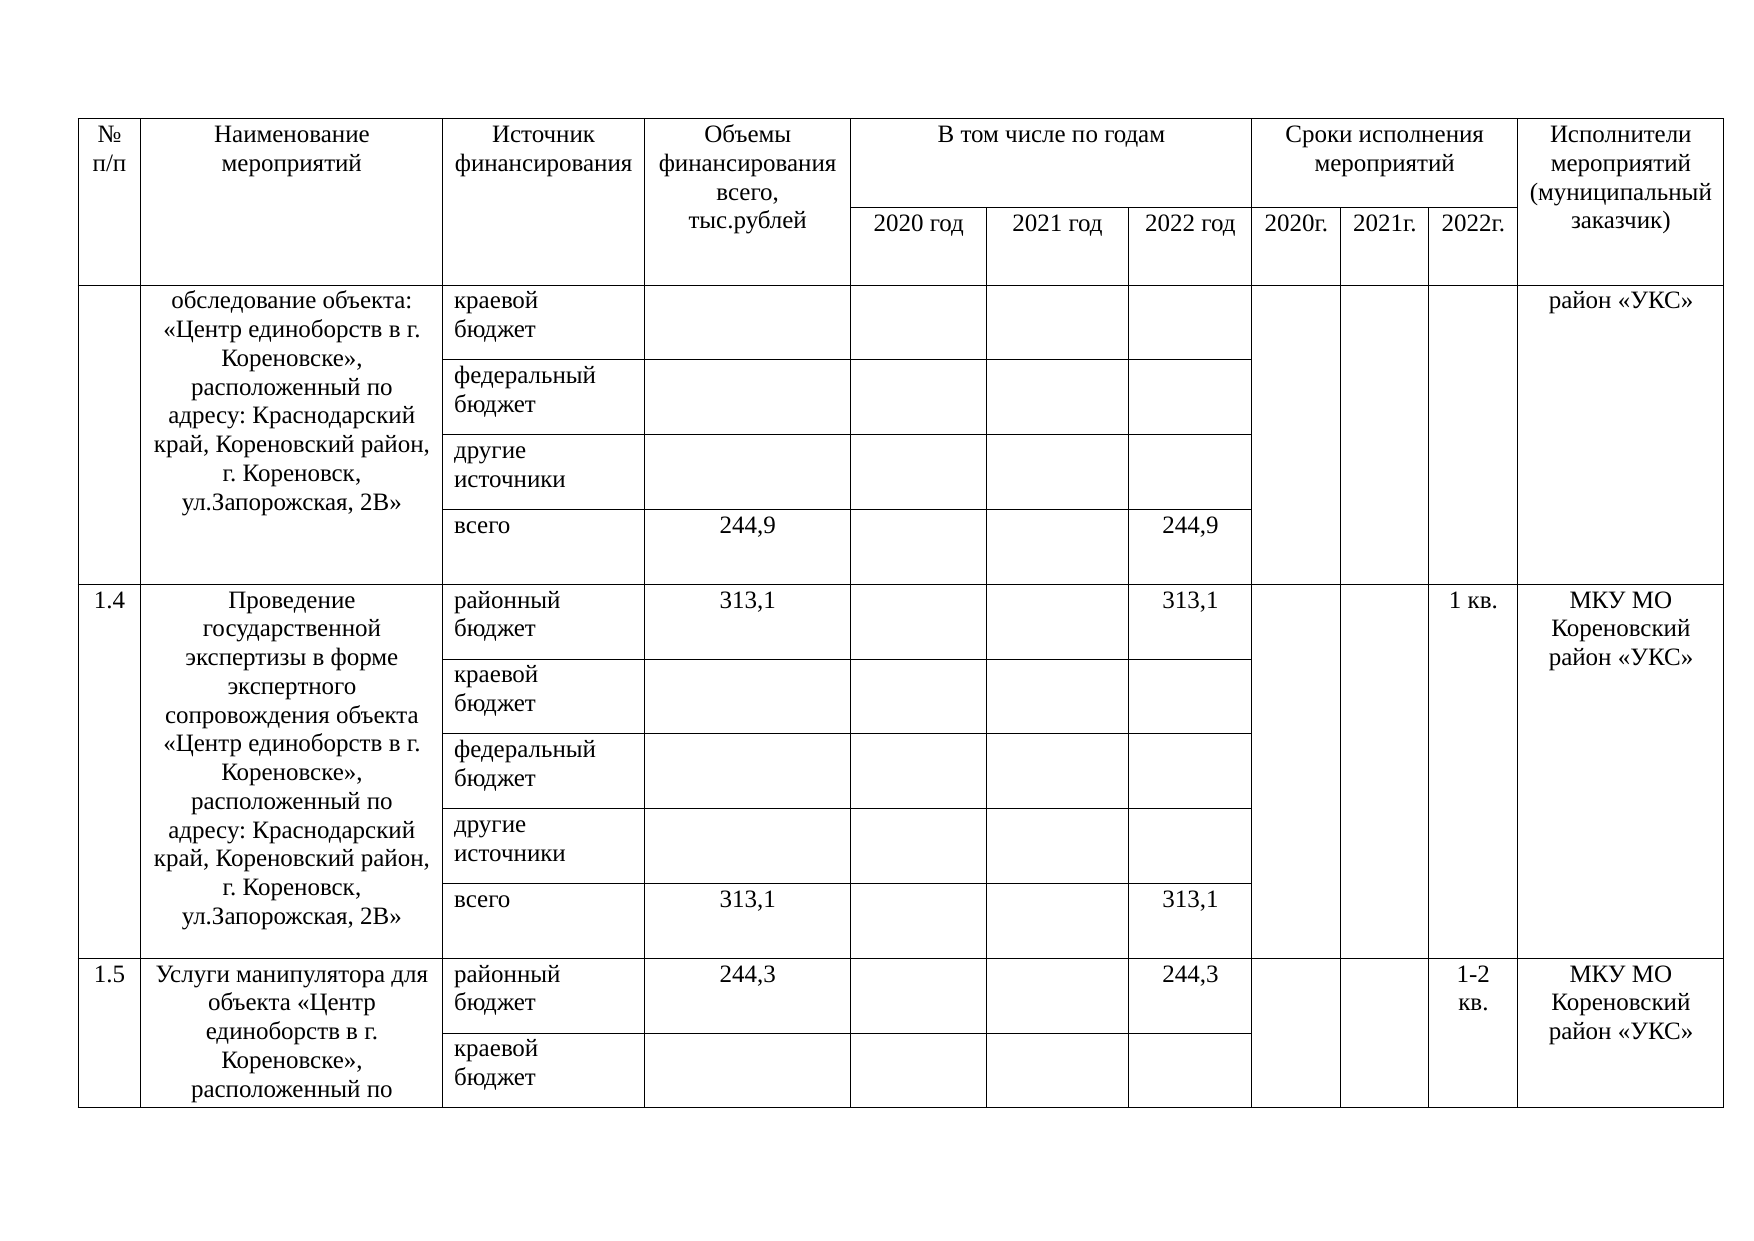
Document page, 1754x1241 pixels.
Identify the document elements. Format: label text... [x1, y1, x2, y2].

table_cell [851, 809, 986, 883]
table_cell [1129, 660, 1251, 733]
table_cell [645, 660, 850, 733]
table_cell [987, 510, 1128, 584]
table_header Объемы финансирования всего, тыс.рублей [645, 119, 850, 284]
table_cell федеральный бюджет [443, 734, 644, 808]
table_cell 244,3 [645, 959, 850, 1032]
table_cell обследование объекта: «Центр единоборств в г. Кореновске», расположенный по адресу: Краснодарский край, Кореновский район, г. Кореновск, ул.Запорожская, 2В» [141, 286, 442, 584]
table_cell 1-2 кв. [1429, 959, 1517, 1107]
table_cell [851, 510, 986, 584]
table_cell МКУ МО Кореновский район «УКС» [1518, 585, 1723, 958]
table_cell [851, 585, 986, 658]
table_cell 313,1 [645, 585, 850, 658]
table_cell 313,1 [645, 884, 850, 958]
table_cell [987, 884, 1128, 958]
table_cell 244,9 [645, 510, 850, 584]
table_cell [1341, 286, 1428, 584]
table_cell 2021г. [1341, 208, 1428, 284]
table_cell районный бюджет [443, 959, 644, 1032]
table_cell 2022 год [1129, 208, 1251, 284]
table_cell [851, 959, 986, 1032]
table_cell [851, 884, 986, 958]
table_cell краевой бюджет [443, 286, 644, 359]
table_cell 2022г. [1429, 208, 1517, 284]
table_cell федеральный бюджет [443, 360, 644, 434]
table_cell 244,3 [1129, 959, 1251, 1032]
table_header Наименование мероприятий [141, 119, 442, 284]
table_cell район «УКС» [1518, 286, 1723, 584]
table_cell 2020 год [851, 208, 986, 284]
table_cell другие источники [443, 809, 644, 883]
table_cell [987, 959, 1128, 1032]
table_cell другие источники [443, 435, 644, 509]
table_cell 244,9 [1129, 510, 1251, 584]
table_cell [645, 286, 850, 359]
table_cell [1129, 435, 1251, 509]
table_cell [987, 360, 1128, 434]
table_cell [987, 585, 1128, 658]
table_cell [987, 809, 1128, 883]
table_cell МКУ МО Кореновский район «УКС» [1518, 959, 1723, 1107]
table_cell [1129, 360, 1251, 434]
table_cell [987, 1034, 1128, 1107]
table_header № п/п [79, 119, 140, 284]
table_cell [851, 286, 986, 359]
table_cell 2021 год [987, 208, 1128, 284]
table_header Исполнители мероприятий (муниципальный заказчик) [1518, 119, 1723, 284]
table_cell [79, 286, 140, 584]
table_cell [1252, 585, 1340, 958]
table_cell [1341, 959, 1428, 1107]
table_cell [1129, 734, 1251, 808]
table_cell [1252, 959, 1340, 1107]
table_cell [987, 286, 1128, 359]
table_cell [851, 1034, 986, 1107]
table_cell 1.5 [79, 959, 140, 1107]
table_cell 1.4 [79, 585, 140, 958]
table_cell Услуги манипулятора для объекта «Центр единоборств в г. Кореновске», расположенный по адресу: Краснодарский край, Кореновский район, г. Кореновск, ул.Запорожская, 2В [141, 959, 442, 1107]
table_cell Проведение государственной экспертизы в форме экспертного сопровождения объекта «Центр единоборств в г. Кореновске», расположенный по адресу: Краснодарский край, Кореновский район, г. Кореновск, ул.Запорожская, 2В» [141, 585, 442, 958]
table_cell [851, 660, 986, 733]
table_cell [1129, 1034, 1251, 1107]
table_cell [645, 1034, 850, 1107]
table_cell [645, 360, 850, 434]
table_cell [987, 660, 1128, 733]
table_cell [645, 809, 850, 883]
table_cell [987, 435, 1128, 509]
table_cell 313,1 [1129, 585, 1251, 658]
table_cell [1429, 286, 1517, 584]
table_cell [1129, 286, 1251, 359]
table_cell краевой бюджет [443, 1034, 644, 1107]
table_cell [851, 360, 986, 434]
table_header В том числе по годам [851, 119, 1251, 207]
table_header Сроки исполнения мероприятий [1252, 119, 1517, 207]
table_cell краевой бюджет [443, 660, 644, 733]
table_cell [1129, 809, 1251, 883]
table_cell всего [443, 510, 644, 584]
table_cell [851, 734, 986, 808]
table_cell [1252, 286, 1340, 584]
table_cell районный бюджет [443, 585, 644, 658]
table_cell [1341, 585, 1428, 958]
table_cell [987, 734, 1128, 808]
table_cell [851, 435, 986, 509]
table_header Источник финансирования [443, 119, 644, 284]
table_cell 1 кв. [1429, 585, 1517, 958]
table_cell всего [443, 884, 644, 958]
table_cell [645, 435, 850, 509]
table_cell [645, 734, 850, 808]
table_cell 2020г. [1252, 208, 1340, 284]
table_cell 313,1 [1129, 884, 1251, 958]
